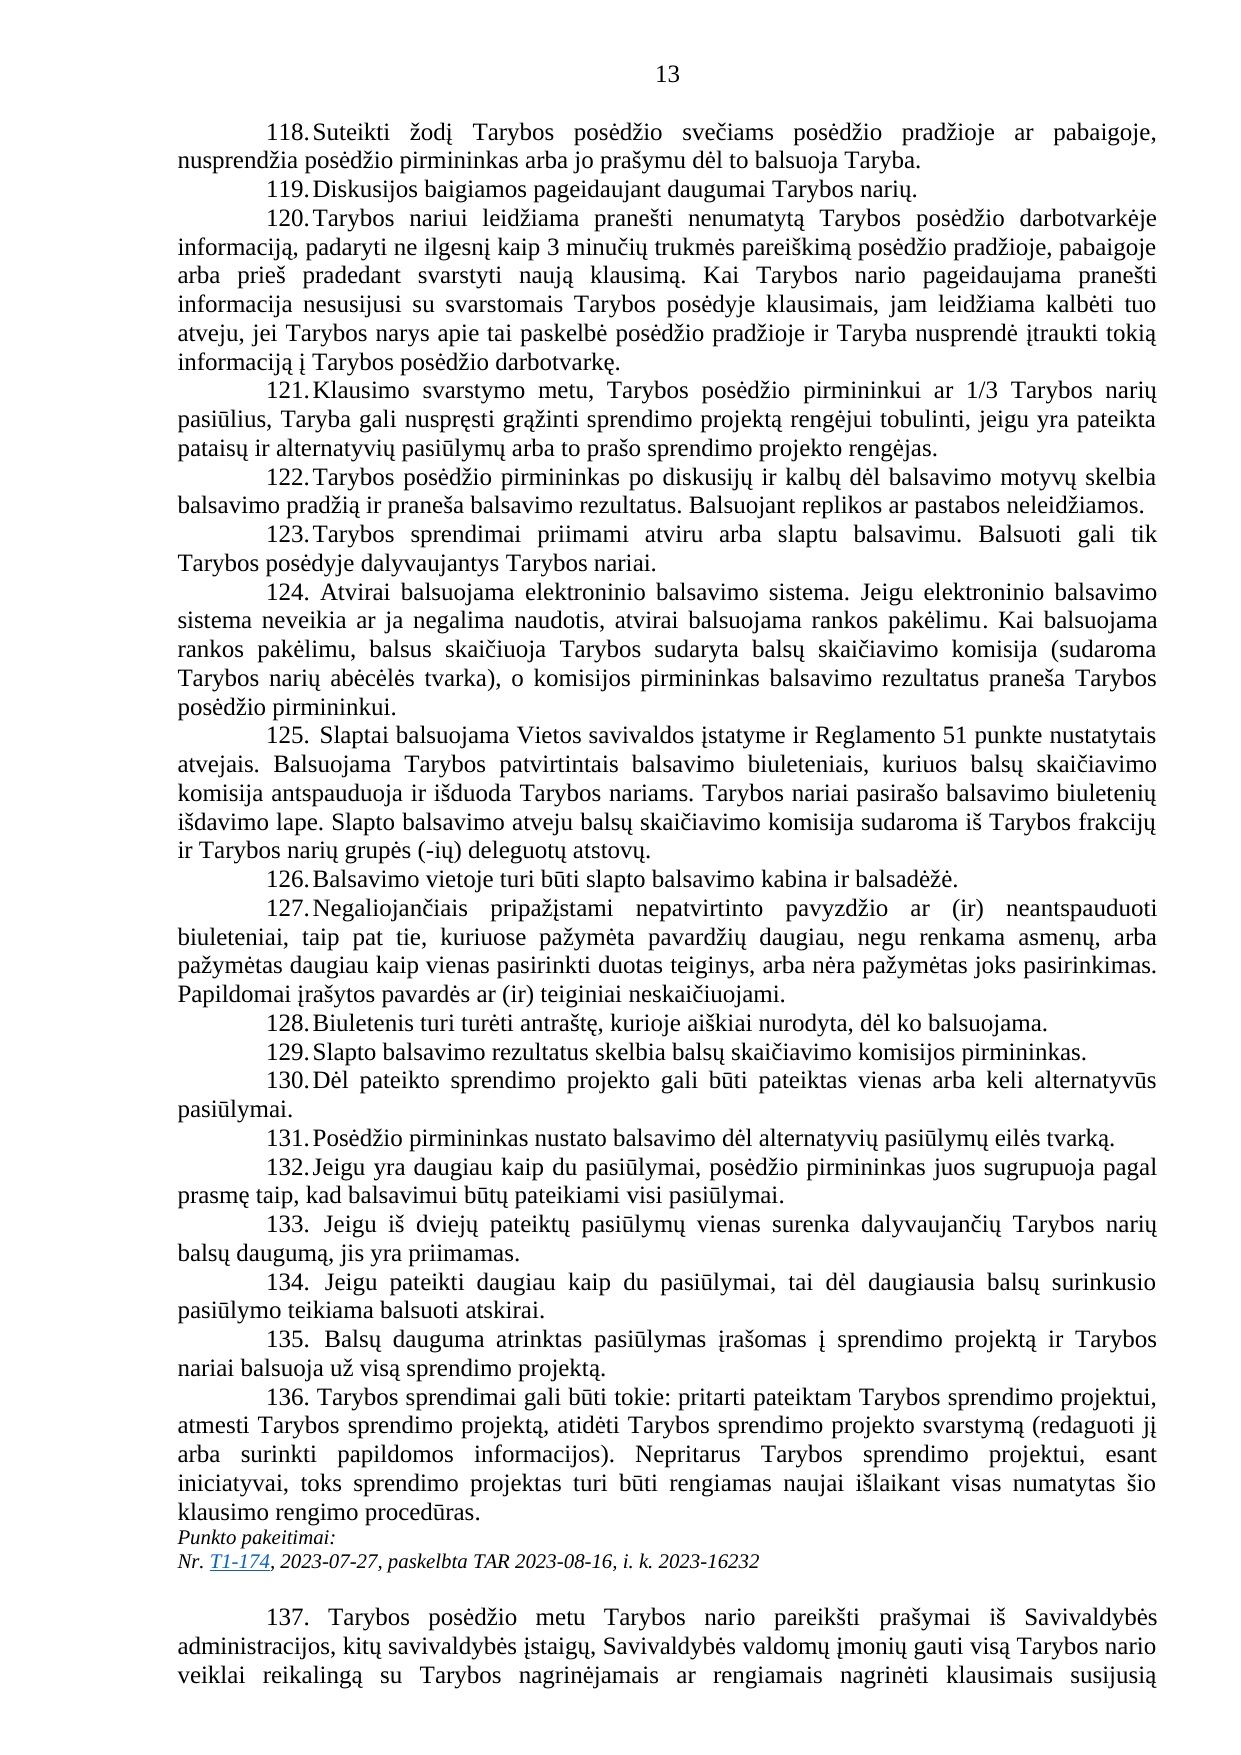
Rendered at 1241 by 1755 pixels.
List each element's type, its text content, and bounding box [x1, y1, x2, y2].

text 119. Diskusijos baigiamos pageidaujant daugumai Tarybos narių. [177, 174, 1158, 203]
text 136. Tarybos sprendimai gali būti tokie: pritarti pateiktam Tarybos sprendimo projektui, atmesti Tarybos sprendimo projektą, atidėti Tarybos sprendimo projekto svarstymą (redaguoti jį arba surinkti papildomos informacijos). Nepritarus Tarybos sprendimo projektui, esant iniciatyvai, toks sprendimo projektas turi būti rengiamas naujai išlaikant visas numatytas šio klausimo rengimo procedūras. [177, 1382, 1158, 1525]
text 124. Atvirai balsuojama elektroninio balsavimo sistema. Jeigu elektroninio balsavimo sistema neveikia ar ja negalima naudotis, atvirai balsuojama rankos pakėlimu. Kai balsuojama rankos pakėlimu, balsus skaičiuoja Tarybos sudaryta balsų skaičiavimo komisija (sudaroma Tarybos narių abėcėlės tvarka), o komisijos pirmininkas balsavimo rezultatus praneša Tarybos posėdžio pirmininkui. [177, 577, 1158, 720]
text 123. Tarybos sprendimai priimami atviru arba slaptu balsavimu. Balsuoti gali tik Tarybos posėdyje dalyvaujantys Tarybos nariai. [177, 519, 1158, 577]
text 130. Dėl pateikto sprendimo projekto gali būti pateiktas vienas arba keli alternatyvūs pasiūlymai. [177, 1065, 1158, 1123]
text 137. Tarybos posėdžio metu Tarybos nario pareikšti prašymai iš Savivaldybės administracijos, kitų savivaldybės įstaigų, Savivaldybės valdomų įmonių gauti visą Tarybos nario veiklai reikalingą su Tarybos nagrinėjamais ar rengiamais nagrinėti klausimais susijusią [177, 1602, 1158, 1688]
text 125. Slaptai balsuojama Vietos savivaldos įstatyme ir Reglamento 51 punkte nustatytais atvejais. Balsuojama Tarybos patvirtintais balsavimo biuleteniais, kuriuos balsų skaičiavimo komisija antspauduoja ir išduoda Tarybos nariams. Tarybos nariai pasirašo balsavimo biuletenių išdavimo lape. Slapto balsavimo atveju balsų skaičiavimo komisija sudaroma iš Tarybos frakcijų ir Tarybos narių grupės (-ių) deleguotų atstovų. [177, 720, 1158, 864]
text Nr. T1-174, 2023-07-27, paskelbta TAR 2023-08-16, i. k. 2023-16232 [177, 1549, 1158, 1573]
text 134. Jeigu pateikti daugiau kaip du pasiūlymai, tai dėl daugiausia balsų surinkusio pasiūlymo teikiama balsuoti atskirai. [177, 1267, 1158, 1324]
text 126. Balsavimo vietoje turi būti slapto balsavimo kabina ir balsadėžė. [177, 864, 1158, 893]
text 120. Tarybos nariui leidžiama pranešti nenumatytą Tarybos posėdžio darbotvarkėje informaciją, padaryti ne ilgesnį kaip 3 minučių trukmės pareiškimą posėdžio pradžioje, pabaigoje arba prieš pradedant svarstyti naują klausimą. Kai Tarybos nario pageidaujama pranešti informacija nesusijusi su svarstomais Tarybos posėdyje klausimais, jam leidžiama kalbėti tuo atveju, jei Tarybos narys apie tai paskelbė posėdžio pradžioje ir Taryba nusprendė įtraukti tokią informaciją į Tarybos posėdžio darbotvarkę. [177, 203, 1158, 375]
text 132. Jeigu yra daugiau kaip du pasiūlymai, posėdžio pirmininkas juos sugrupuoja pagal prasmę taip, kad balsavimui būtų pateikiami visi pasiūlymai. [177, 1152, 1158, 1209]
text 127. Negaliojančiais pripažįstami nepatvirtinto pavyzdžio ar (ir) neantspauduoti biuleteniai, taip pat tie, kuriuose pažymėta pavardžių daugiau, negu renkama asmenų, arba pažymėtas daugiau kaip vienas pasirinkti duotas teiginys, arba nėra pažymėtas joks pasirinkimas. Papildomai įrašytos pavardės ar (ir) teiginiai neskaičiuojami. [177, 893, 1158, 1008]
text 135. Balsų dauguma atrinktas pasiūlymas įrašomas į sprendimo projektą ir Tarybos nariai balsuoja už visą sprendimo projektą. [177, 1324, 1158, 1382]
text 129. Slapto balsavimo rezultatus skelbia balsų skaičiavimo komisijos pirmininkas. [177, 1037, 1158, 1065]
text 131. Posėdžio pirmininkas nustato balsavimo dėl alternatyvių pasiūlymų eilės tvarką. [177, 1123, 1158, 1152]
text 121. Klausimo svarstymo metu, Tarybos posėdžio pirmininkui ar 1/3 Tarybos narių pasiūlius, Taryba gali nuspręsti grąžinti sprendimo projektą rengėjui tobulinti, jeigu yra pateikta pataisų ir alternatyvių pasiūlymų arba to prašo sprendimo projekto rengėjas. [177, 375, 1158, 462]
text 122. Tarybos posėdžio pirmininkas po diskusijų ir kalbų dėl balsavimo motyvų skelbia balsavimo pradžią ir praneša balsavimo rezultatus. Balsuojant replikos ar pastabos neleidžiamos. [177, 462, 1158, 519]
text 133. Jeigu iš dviejų pateiktų pasiūlymų vienas surenka dalyvaujančių Tarybos narių balsų daugumą, jis yra priimamas. [177, 1209, 1158, 1267]
text Punkto pakeitimai: [177, 1525, 1158, 1549]
text 118. Suteikti žodį Tarybos posėdžio svečiams posėdžio pradžioje ar pabaigoje, nusprendžia posėdžio pirmininkas arba jo prašymu dėl to balsuoja Taryba. [177, 117, 1158, 174]
text 128. Biuletenis turi turėti antraštę, kurioje aiškiai nurodyta, dėl ko balsuojama. [177, 1008, 1158, 1037]
